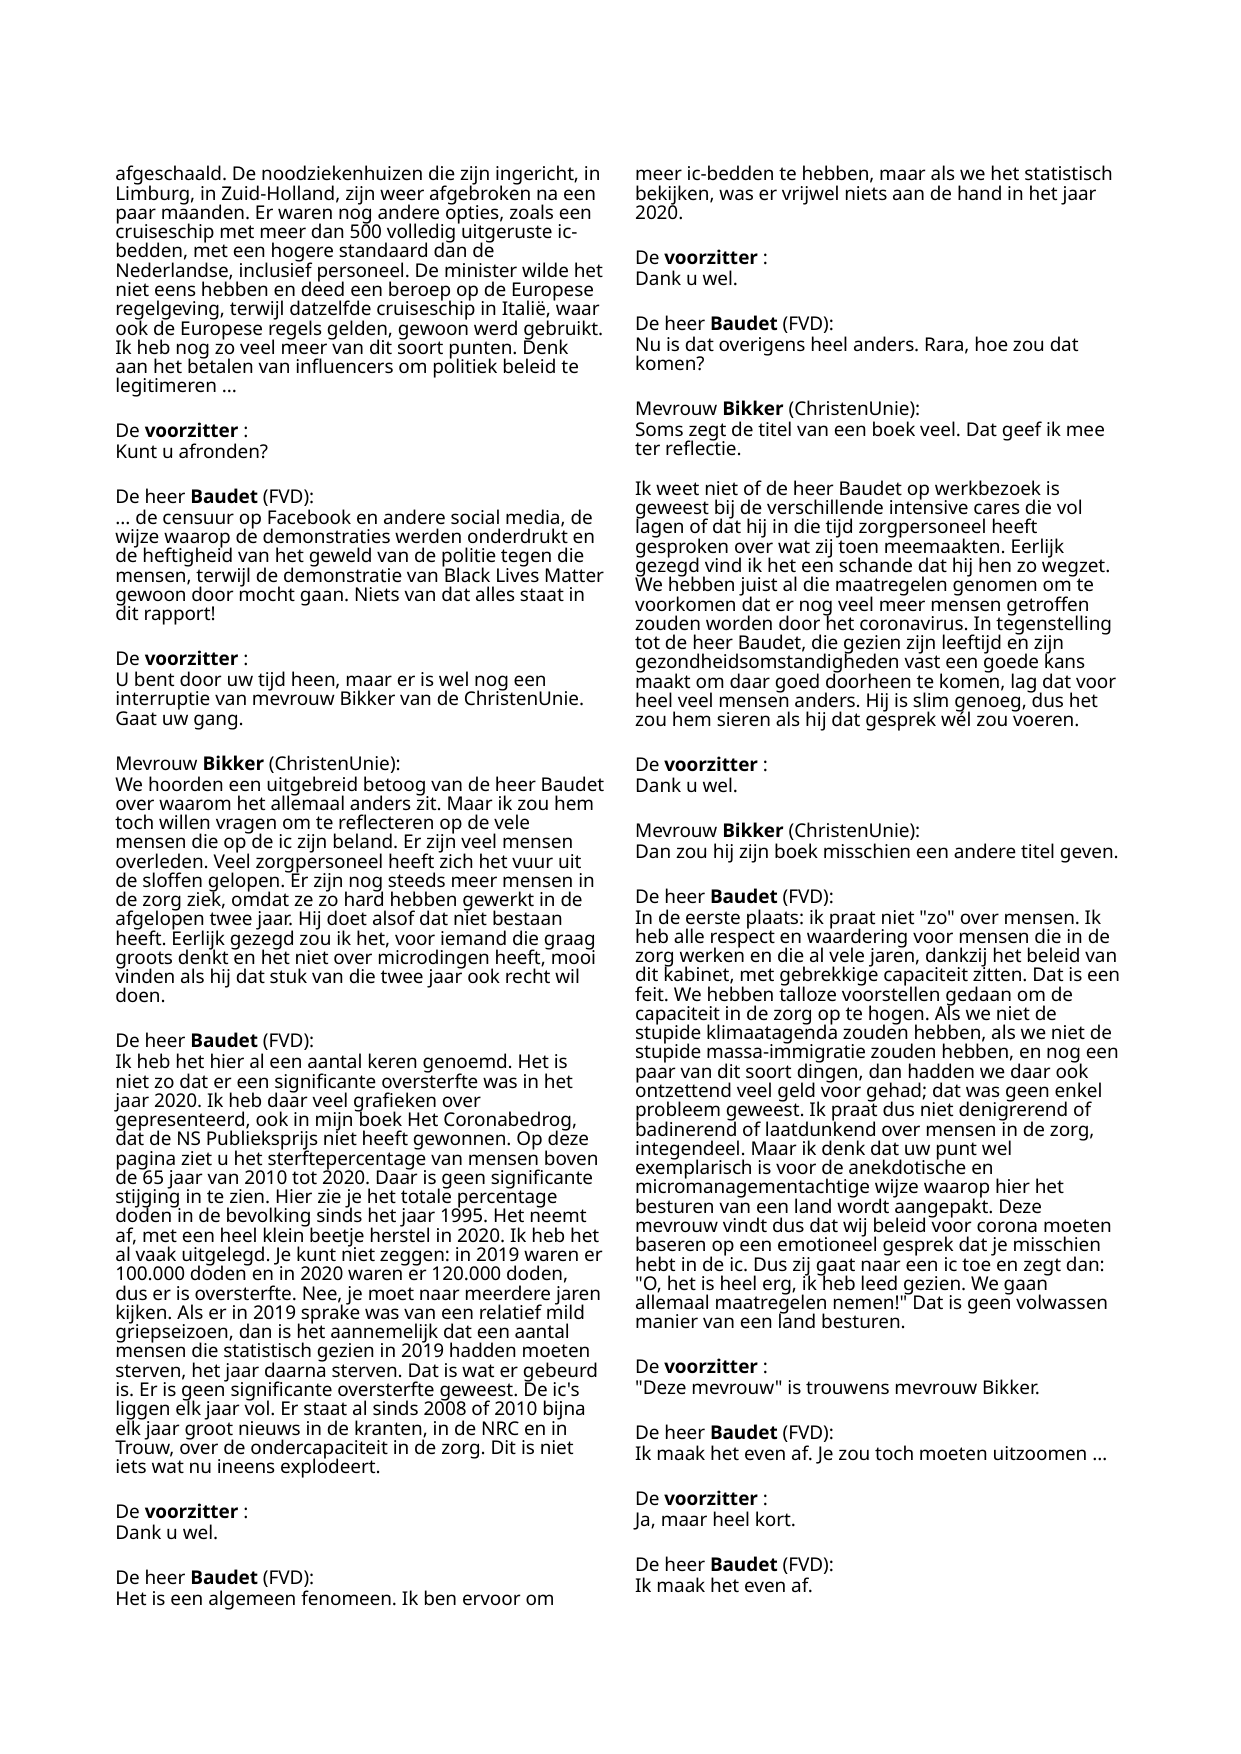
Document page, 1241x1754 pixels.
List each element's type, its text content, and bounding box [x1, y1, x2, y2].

text De heer Baudet (FVD): [115, 1564, 605, 1590]
text In de eerste plaats: ik praat niet "zo" over mensen. Ik heb alle respect en waardering voor mensen die in de zorg werken en die al vele jaren, dankzij het beleid van dit kabinet, met gebrekkige capaciteit zitten. Dat is een feit. We hebben talloze voorstellen gedaan om de capaciteit in de zorg op te hogen. Als we niet de stupide klimaatagenda zouden hebben, als we niet de stupide massa-immigratie zouden hebben, en nog een paar van dit soort dingen, dan hadden we daar ook ontzettend veel geld voor gehad; dat was geen enkel probleem geweest. Ik praat dus niet denigrerend of badinerend of laatdunkend over mensen in de zorg, integendeel. Maar ik denk dat uw punt wel exemplarisch is voor de anekdotische en micromanagementachtige wijze waarop hier het besturen van een land wordt aangepakt. Deze mevrouw vindt dus dat wij beleid voor corona moeten baseren op een emotioneel gesprek dat je misschien hebt in de ic. Dus zij gaat naar een ic toe en zegt dan: "O, het is heel erg, ik heb leed gezien. We gaan allemaal maatregelen nemen!" Dat is geen volwassen manier van een land besturen. [635, 909, 1125, 1333]
text Ik maak het even af. [635, 1577, 1125, 1596]
text Nu is dat overigens heel anders. Rara, hoe zou dat komen? [635, 336, 1125, 374]
text Dank u wel. [635, 270, 1125, 289]
text Ik heb het hier al een aantal keren genoemd. Het is niet zo dat er een significante oversterfte was in het jaar 2020. Ik heb daar veel grafieken over gepresenteerd, ook in mijn boek Het Coronabedrog, dat de NS Publieksprijs niet heeft gewonnen. Op deze pagina ziet u het sterftepercentage van mensen boven de 65 jaar van 2010 tot 2020. Daar is geen significante stijging in te zien. Hier zie je het totale percentage doden in de bevolking sinds het jaar 1995. Het neemt af, met een heel klein beetje herstel in 2020. Ik heb het al vaak uitgelegd. Je kunt niet zeggen: in 2019 waren er 100.000 doden en in 2020 waren er 120.000 doden, dus er is oversterfte. Nee, je moet naar meerdere jaren kijken. Als er in 2019 sprake was van een relatief mild griepseizoen, dan is het aannemelijk dat een aantal mensen die statistisch gezien in 2019 hadden moeten sterven, het jaar daarna sterven. Dat is wat er gebeurd is. Er is geen significante oversterfte geweest. De ic's liggen elk jaar vol. Er staat al sinds 2008 of 2010 bijna elk jaar groot nieuws in de kranten, in de NRC en in Trouw, over de ondercapaciteit in de zorg. Dit is niet iets wat nu ineens explodeert. [115, 1053, 605, 1477]
text De voorzitter : [115, 417, 605, 443]
text "Deze mevrouw" is trouwens mevrouw Bikker. [635, 1379, 1125, 1398]
text Kunt u afronden? [115, 443, 605, 462]
text De voorzitter : [635, 244, 1125, 270]
text Het is een algemeen fenomeen. Ik ben ervoor om [115, 1590, 605, 1609]
text De heer Baudet (FVD): [635, 883, 1125, 909]
text Ik weet niet of de heer Baudet op werkbezoek is geweest bij de verschillende intensive cares die vol lagen of dat hij in die tijd zorgpersoneel heeft gesproken over wat zij toen meemaakten. Eerlijk gezegd vind ik het een schande dat hij hen zo wegzet. We hebben juist al die maatregelen genomen om te voorkomen dat er nog veel meer mensen getroffen zouden worden door het coronavirus. In tegenstelling tot de heer Baudet, die gezien zijn leeftijd en zijn gezondheidsomstandigheden vast een goede kans maakt om daar goed doorheen te komen, lag dat voor heel veel mensen anders. Hij is slim genoeg, dus het zou hem sieren als hij dat gesprek wél zou voeren. [635, 480, 1125, 730]
text ... de censuur op Facebook en andere social media, de wijze waarop de demonstraties werden onderdrukt en de heftigheid van het geweld van de politie tegen die mensen, terwijl de demonstratie van Black Lives Matter gewoon door mocht gaan. Niets van dat alles staat in dit rapport! [115, 509, 605, 624]
text Soms zegt de titel van een boek veel. Dat geef ik mee ter reflectie. [635, 421, 1125, 459]
text We hoorden een uitgebreid betoog van de heer Baudet over waarom het allemaal anders zit. Maar ik zou hem toch willen vragen om te reflecteren op de vele mensen die op de ic zijn beland. Er zijn veel mensen overleden. Veel zorgpersoneel heeft zich het vuur uit de sloffen gelopen. Er zijn nog steeds meer mensen in de zorg ziek, omdat ze zo hard hebben gewerkt in de afgelopen twee jaar. Hij doet alsof dat niet bestaan heeft. Eerlijk gezegd zou ik het, voor iemand die graag groots denkt en het niet over microdingen heeft, mooi vinden als hij dat stuk van die twee jaar ook recht wil doen. [115, 776, 605, 1007]
text De heer Baudet (FVD): [635, 1419, 1125, 1445]
text Mevrouw Bikker (ChristenUnie): [115, 750, 605, 776]
text De voorzitter : [635, 1485, 1125, 1511]
text Dank u wel. [635, 777, 1125, 796]
text afgeschaald. De noodziekenhuizen die zijn ingericht, in Limburg, in Zuid-Holland, zijn weer afgebroken na een paar maanden. Er waren nog andere opties, zoals een cruiseschip met meer dan 500 volledig uitgeruste ic-bedden, met een hogere standaard dan de Nederlandse, inclusief personeel. De minister wilde het niet eens hebben en deed een beroep op de Europese regelgeving, terwijl datzelfde cruiseschip in Italië, waar ook de Europese regels gelden, gewoon werd gebruikt. Ik heb nog zo veel meer van dit soort punten. Denk aan het betalen van influencers om politiek beleid te legitimeren ... [115, 165, 605, 397]
text Dank u wel. [115, 1524, 605, 1543]
text De heer Baudet (FVD): [635, 1551, 1125, 1577]
text De heer Baudet (FVD): [635, 310, 1125, 336]
text Ja, maar heel kort. [635, 1511, 1125, 1530]
text De voorzitter : [115, 645, 605, 671]
text De voorzitter : [115, 1498, 605, 1524]
text Ik maak het even af. Je zou toch moeten uitzoomen … [635, 1445, 1125, 1464]
text U bent door uw tijd heen, maar er is wel nog een interruptie van mevrouw Bikker van de ChristenUnie. Gaat uw gang. [115, 671, 605, 729]
text Dan zou hij zijn boek misschien een andere titel geven. [635, 843, 1125, 862]
text De heer Baudet (FVD): [115, 1028, 605, 1053]
text meer ic-bedden te hebben, maar als we het statistisch bekijken, was er vrijwel niets aan de hand in het jaar 2020. [635, 165, 1125, 223]
text Mevrouw Bikker (ChristenUnie): [635, 395, 1125, 421]
text De voorzitter : [635, 751, 1125, 777]
text De heer Baudet (FVD): [115, 483, 605, 509]
text Mevrouw Bikker (ChristenUnie): [635, 817, 1125, 843]
text De voorzitter : [635, 1353, 1125, 1379]
